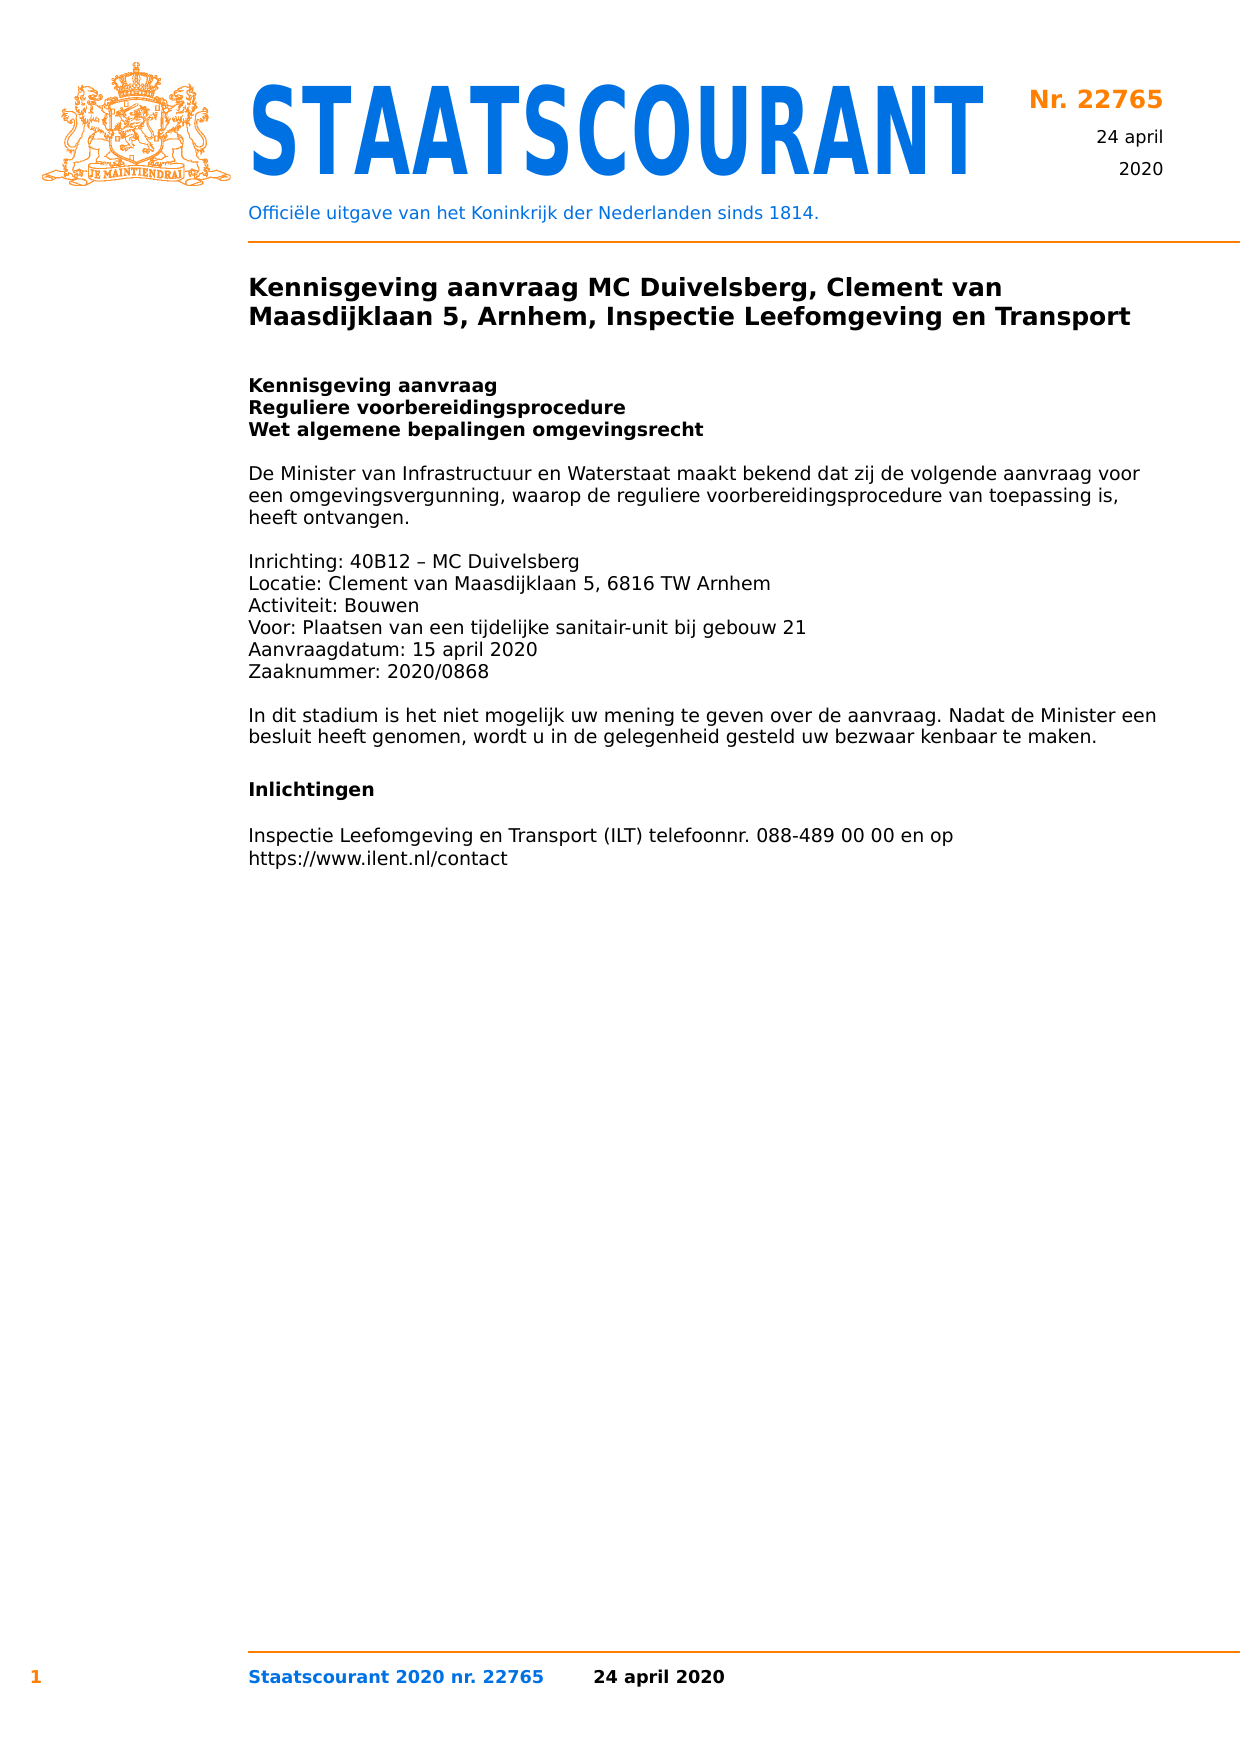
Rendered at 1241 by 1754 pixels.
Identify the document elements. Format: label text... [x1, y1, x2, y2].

picture [41, 62, 231, 186]
text Inrichting: 40B12 – MC Duivelsberg [248, 551, 1163, 573]
text Zaaknummer: 2020/0868 [248, 661, 1163, 683]
text In dit stadium is het niet mogelijk uw mening te geven over de aanvraag. Nadat de Minister een besluit heeft genomen, wordt u in de gelegenheid gesteld uw bezwaar kenbaar te maken. [248, 704, 1163, 748]
table_header STAATSCOURANT [248, 62, 998, 203]
table_cell 2020 [998, 153, 1240, 203]
text Voor: Plaatsen van een tijdelijke sanitair-unit bij gebouw 21 [248, 617, 1163, 639]
table_header Nr. 22765 [998, 62, 1240, 121]
text Inspectie Leefomgeving en Transport (ILT) telefoonnr. 088-489 00 00 en op https://www.ilent.nl/contact [248, 825, 1163, 869]
subtitle Inlichtingen [248, 778, 1163, 800]
table_cell 24 april [998, 121, 1240, 153]
table_cell Officiële uitgave van het Koninkrijk der Nederlanden sinds 1814. [248, 203, 1240, 241]
text Aanvraagdatum: 15 april 2020 [248, 639, 1163, 661]
text Wet algemene bepalingen omgevingsrecht [248, 419, 1163, 441]
subtitle Kennisgeving aanvraag MC Duivelsberg, Clement van Maasdijklaan 5, Arnhem, Inspectie Leefomgeving en Transport [248, 273, 1163, 331]
text De Minister van Infrastructuur en Waterstaat maakt bekend dat zij de volgende aanvraag voor een omgevingsvergunning, waarop de reguliere voorbereidingsprocedure van toepassing is, heeft ontvangen. [248, 463, 1163, 529]
text Reguliere voorbereidingsprocedure [248, 397, 1163, 419]
text Locatie: Clement van Maasdijklaan 5, 6816 TW Arnhem [248, 573, 1163, 595]
text Activiteit: Bouwen [248, 595, 1163, 617]
text Kennisgeving aanvraag [248, 375, 1163, 397]
table_header [25, 62, 248, 241]
